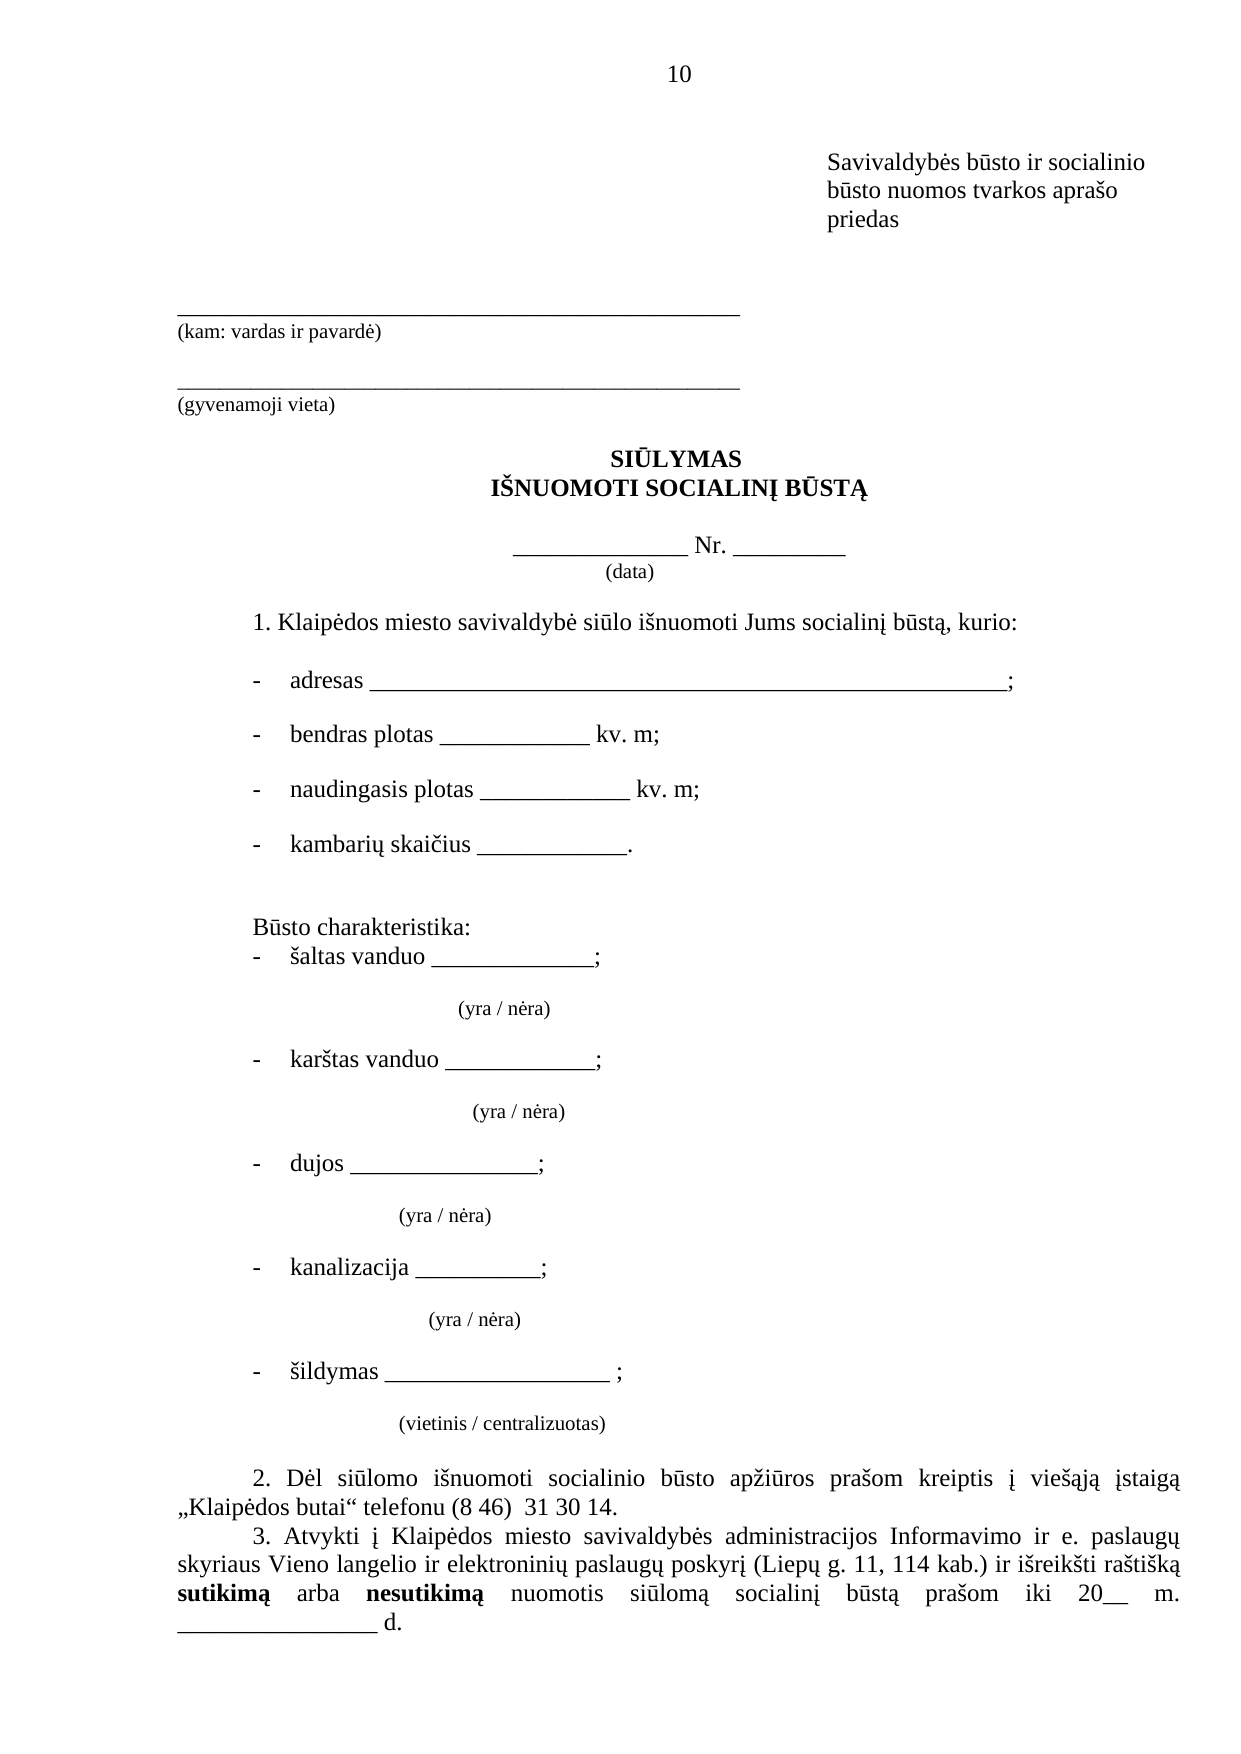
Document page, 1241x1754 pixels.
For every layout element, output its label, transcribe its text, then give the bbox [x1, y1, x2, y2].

text (kam: vardas ir pavardė) [177, 319, 1181, 343]
text 2. Dėl siūlomo išnuomoti socialinio būsto apžiūros prašom kreiptis į viešąją įstaigą „Klaipėdos butai“ telefonu (8 46) 31 30 14. [177, 1463, 1181, 1521]
text Savivaldybės būsto ir socialinio būsto nuomos tvarkos aprašo [827, 147, 1181, 204]
text - bendras plotas ____________ kv. m; [252, 719, 1181, 748]
text (vietinis / centralizuotas) [177, 1410, 1181, 1434]
text ______________ Nr. _________ [177, 531, 1181, 559]
text - adresas ___________________________________________________; [252, 665, 1181, 694]
text (yra / nėra) [252, 1307, 1181, 1331]
text IŠNUOMOTI SOCIALINĮ BŪSTĄ [177, 473, 1181, 502]
text - dujos _______________; [252, 1148, 1181, 1177]
text - kanalizacija __________; [252, 1252, 1181, 1281]
text - šaltas vanduo _____________; [252, 941, 1181, 969]
text SIŪLYMAS [177, 444, 1181, 473]
text (yra / nėra) [252, 995, 1181, 1019]
text Būsto charakteristika: [177, 912, 1181, 941]
text - naudingasis plotas ____________ kv. m; [252, 774, 1181, 803]
text (gyvenamoji vieta) [177, 392, 1181, 416]
text priedas [827, 204, 1181, 233]
text ______________________________________________________ [177, 367, 1181, 392]
text - šildymas __________________ ; [252, 1356, 1181, 1384]
text - kambarių skaičius ____________. [252, 829, 1181, 857]
text 1. Klaipėdos miesto savivaldybė siūlo išnuomoti Jums socialinį būstą, kurio: [177, 607, 1181, 636]
text (yra / nėra) [252, 1203, 1181, 1227]
text (yra / nėra) [252, 1099, 1181, 1123]
text _____________________________________________ [177, 291, 1181, 319]
text 3. Atvykti į Klaipėdos miesto savivaldybės administracijos Informavimo ir e. paslaugų skyriaus Vieno langelio ir elektroninių paslaugų poskyrį (Liepų g. 11, 114 kab.) ir išreikšti raštišką sutikimą arba nesutikimą nuomotis siūlomą socialinį būstą prašom iki 20__ m. ________________ d. [177, 1521, 1181, 1636]
text (data) [177, 559, 1181, 583]
text - karštas vanduo ____________; [252, 1044, 1181, 1073]
